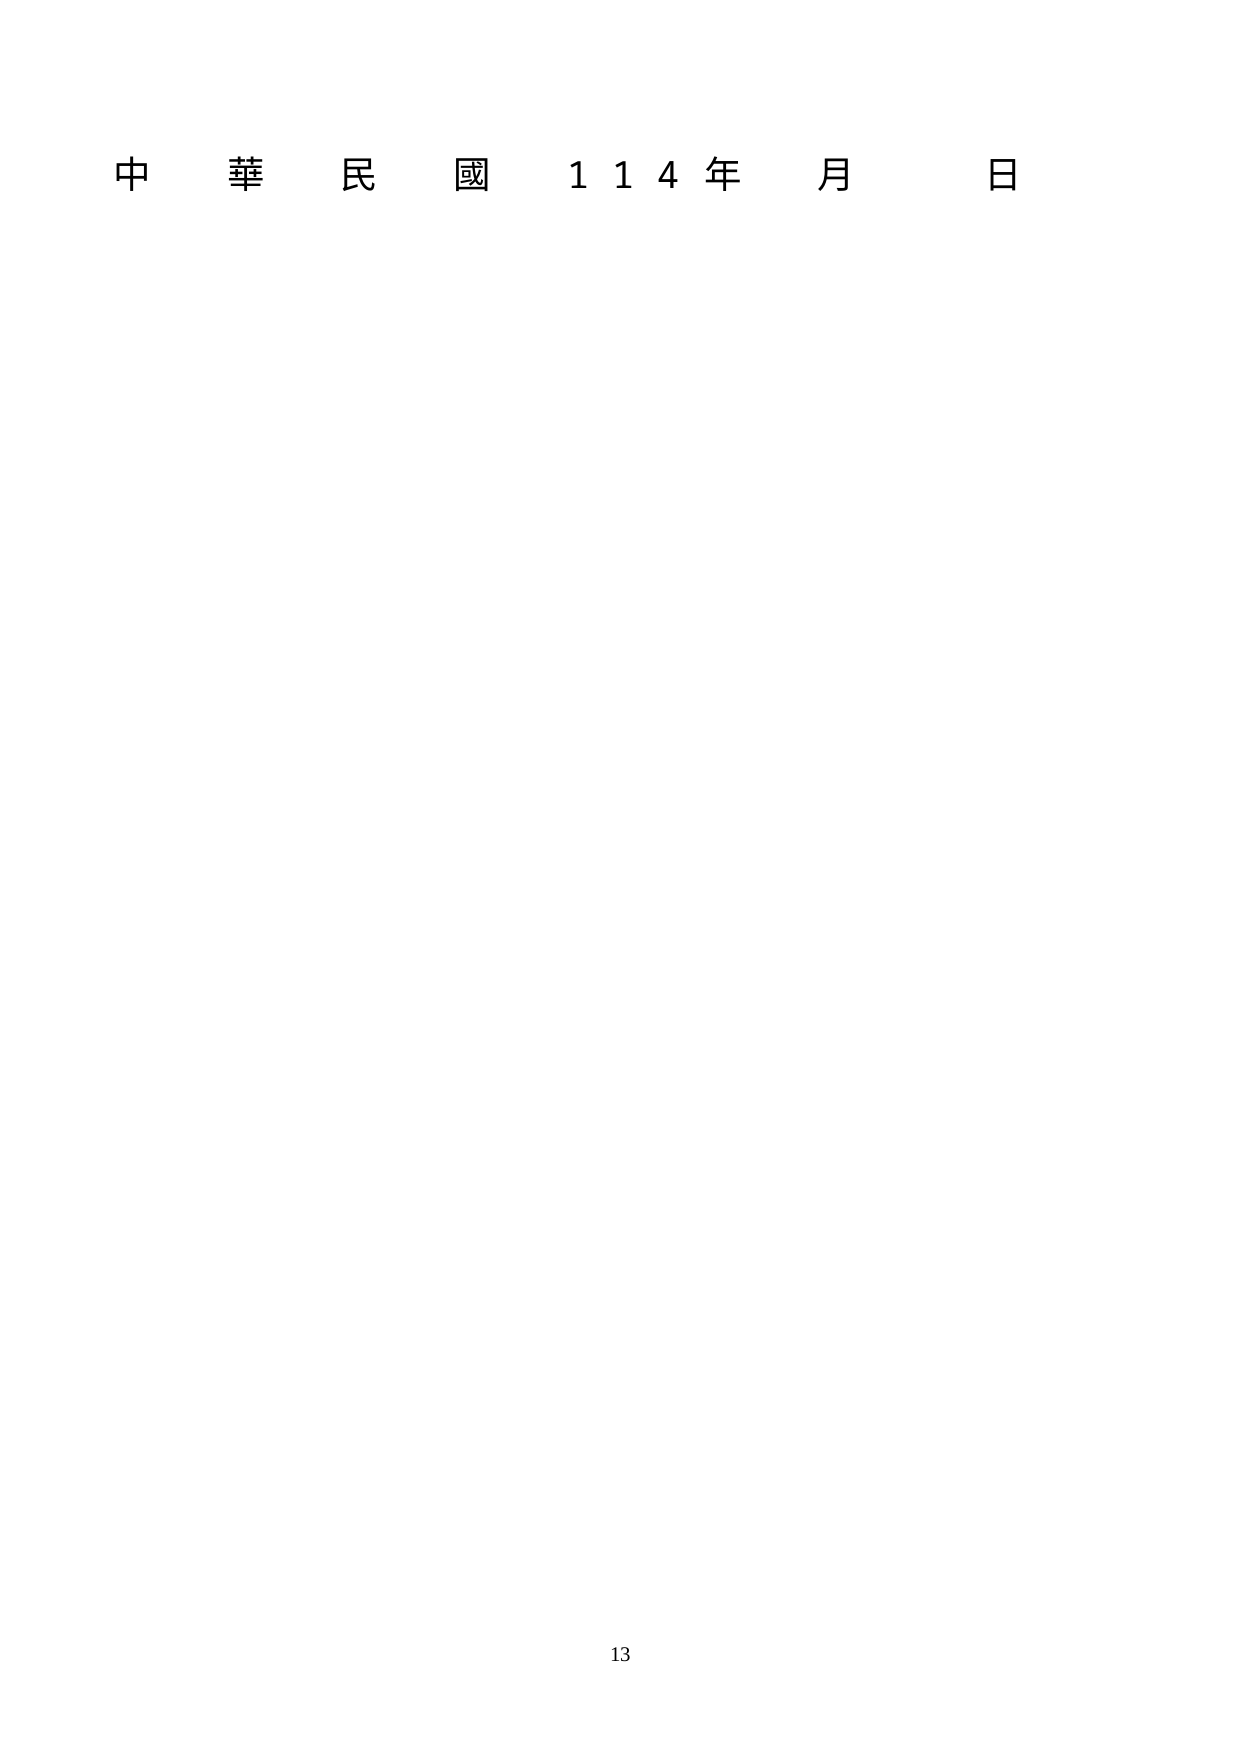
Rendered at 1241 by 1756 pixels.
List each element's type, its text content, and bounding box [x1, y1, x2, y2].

text 中 華 民 國 1 1 4 年 月 日 [114, 145, 1156, 199]
